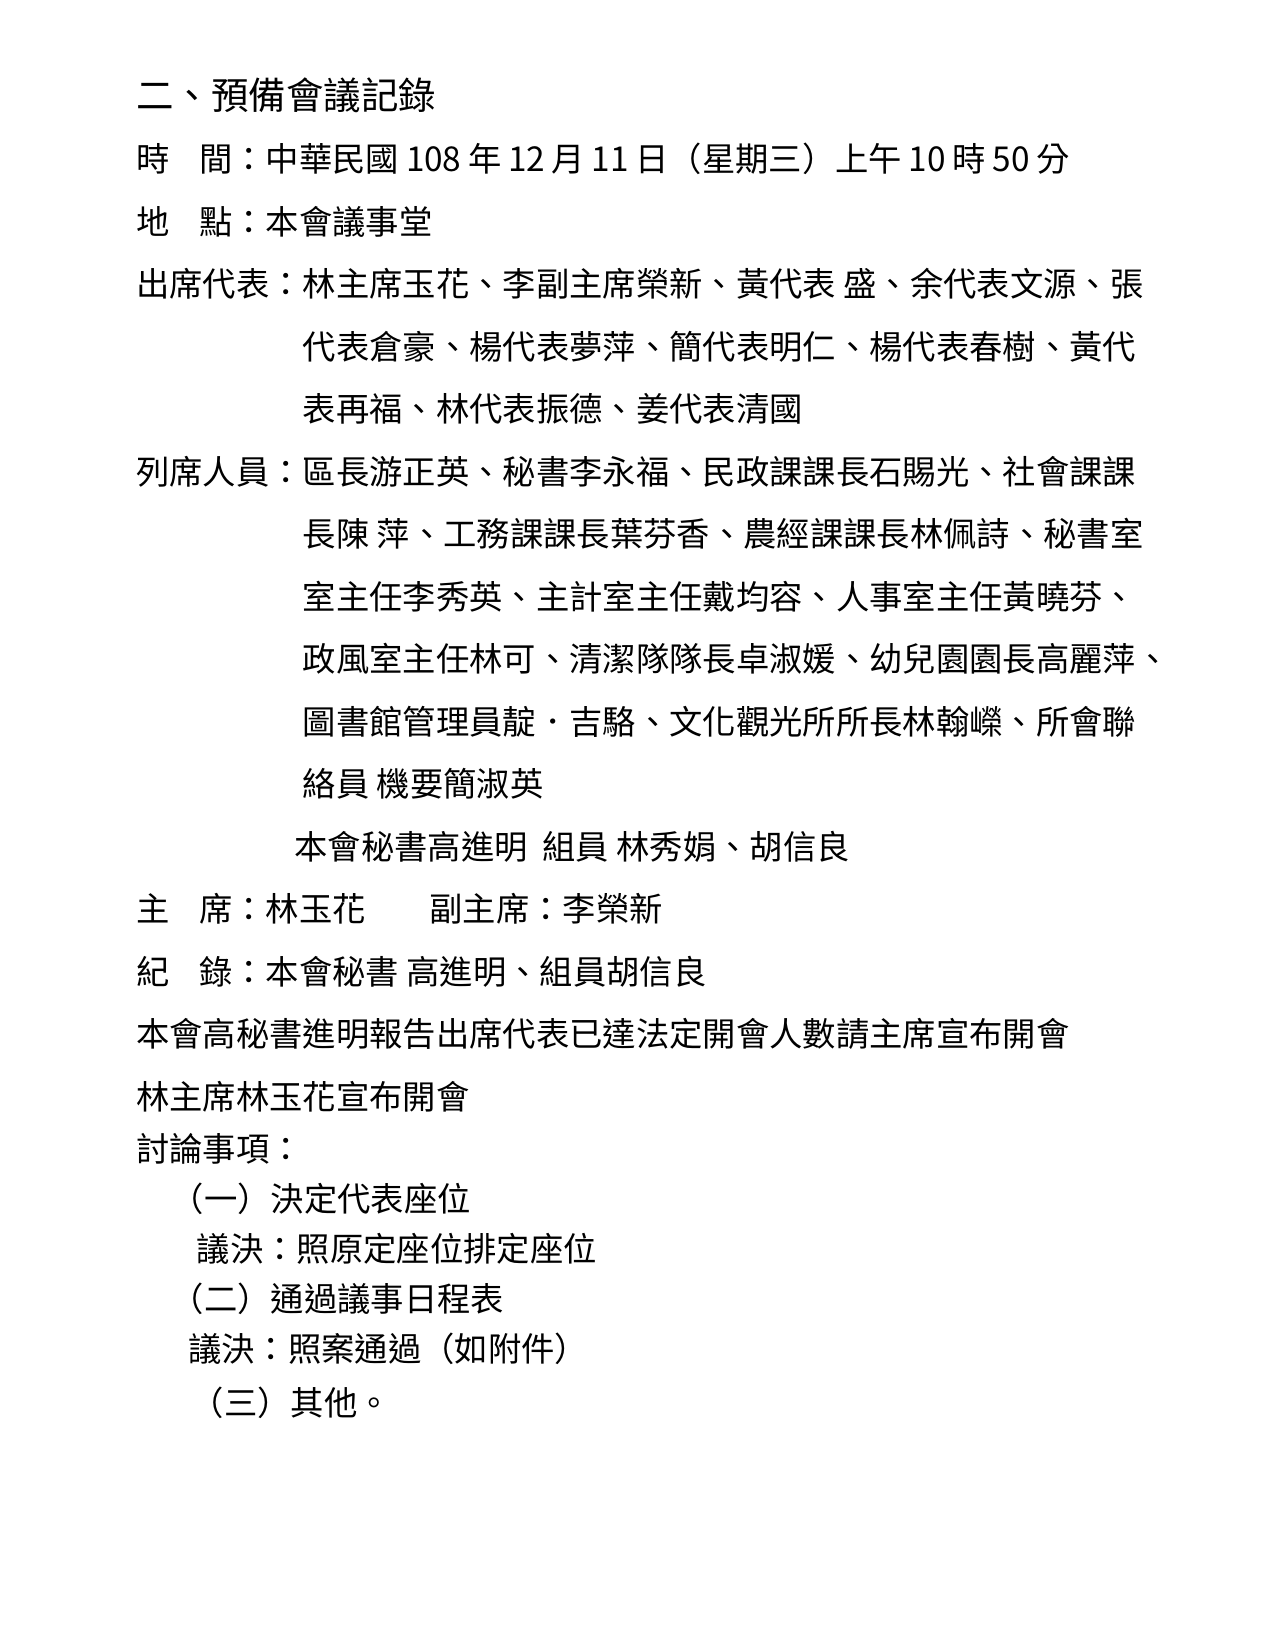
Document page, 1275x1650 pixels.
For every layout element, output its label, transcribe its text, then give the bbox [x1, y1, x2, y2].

text 列席人員：區長游正英、秘書李永福、民政課課長石賜光、社會課課長陳 萍、工務課課長葉芬香、農經課課長林佩詩、秘書室室主任李秀英、主計室主任戴均容、人事室主任黃曉芬、政風室主任林可、清潔隊隊長卓淑媛、幼兒園園長高麗萍、圖書館管理員靛．吉駱、文化觀光所所長林翰嶸、所會聯絡員 機要簡淑英 [136, 434, 1167, 809]
text 林主席林玉花宣布開會 [136, 1059, 1167, 1122]
text 議決：照案通過（如附件） [136, 1322, 1167, 1372]
text （二）通過議事日程表 [136, 1272, 1167, 1322]
text （一）決定代表座位 [136, 1172, 1167, 1222]
text （三）其他。 [173, 1372, 1155, 1426]
text 時 間：中華民國108年12月11日（星期三）上午10時50分 [136, 122, 1167, 184]
text 紀 錄：本會秘書 高進明、組員胡信良 [136, 934, 1167, 997]
text 議決：照原定座位排定座位 [136, 1222, 1167, 1272]
text 地 點：本會議事堂 [136, 184, 1167, 247]
text 本會秘書高進明 組員 林秀娟、胡信良 [261, 809, 1167, 872]
text 主 席：林玉花 副主席：李榮新 [136, 872, 1167, 934]
text 二、預備會議記錄 [136, 59, 1167, 122]
text 本會高秘書進明報告出席代表已達法定開會人數請主席宣布開會 [136, 997, 1167, 1059]
text 討論事項： [136, 1122, 1167, 1172]
text 出席代表：林主席玉花、李副主席榮新、黃代表 盛、余代表文源、張代表倉豪、楊代表夢萍、簡代表明仁、楊代表春樹、黃代表再福、林代表振德、姜代表清國 [136, 247, 1167, 434]
